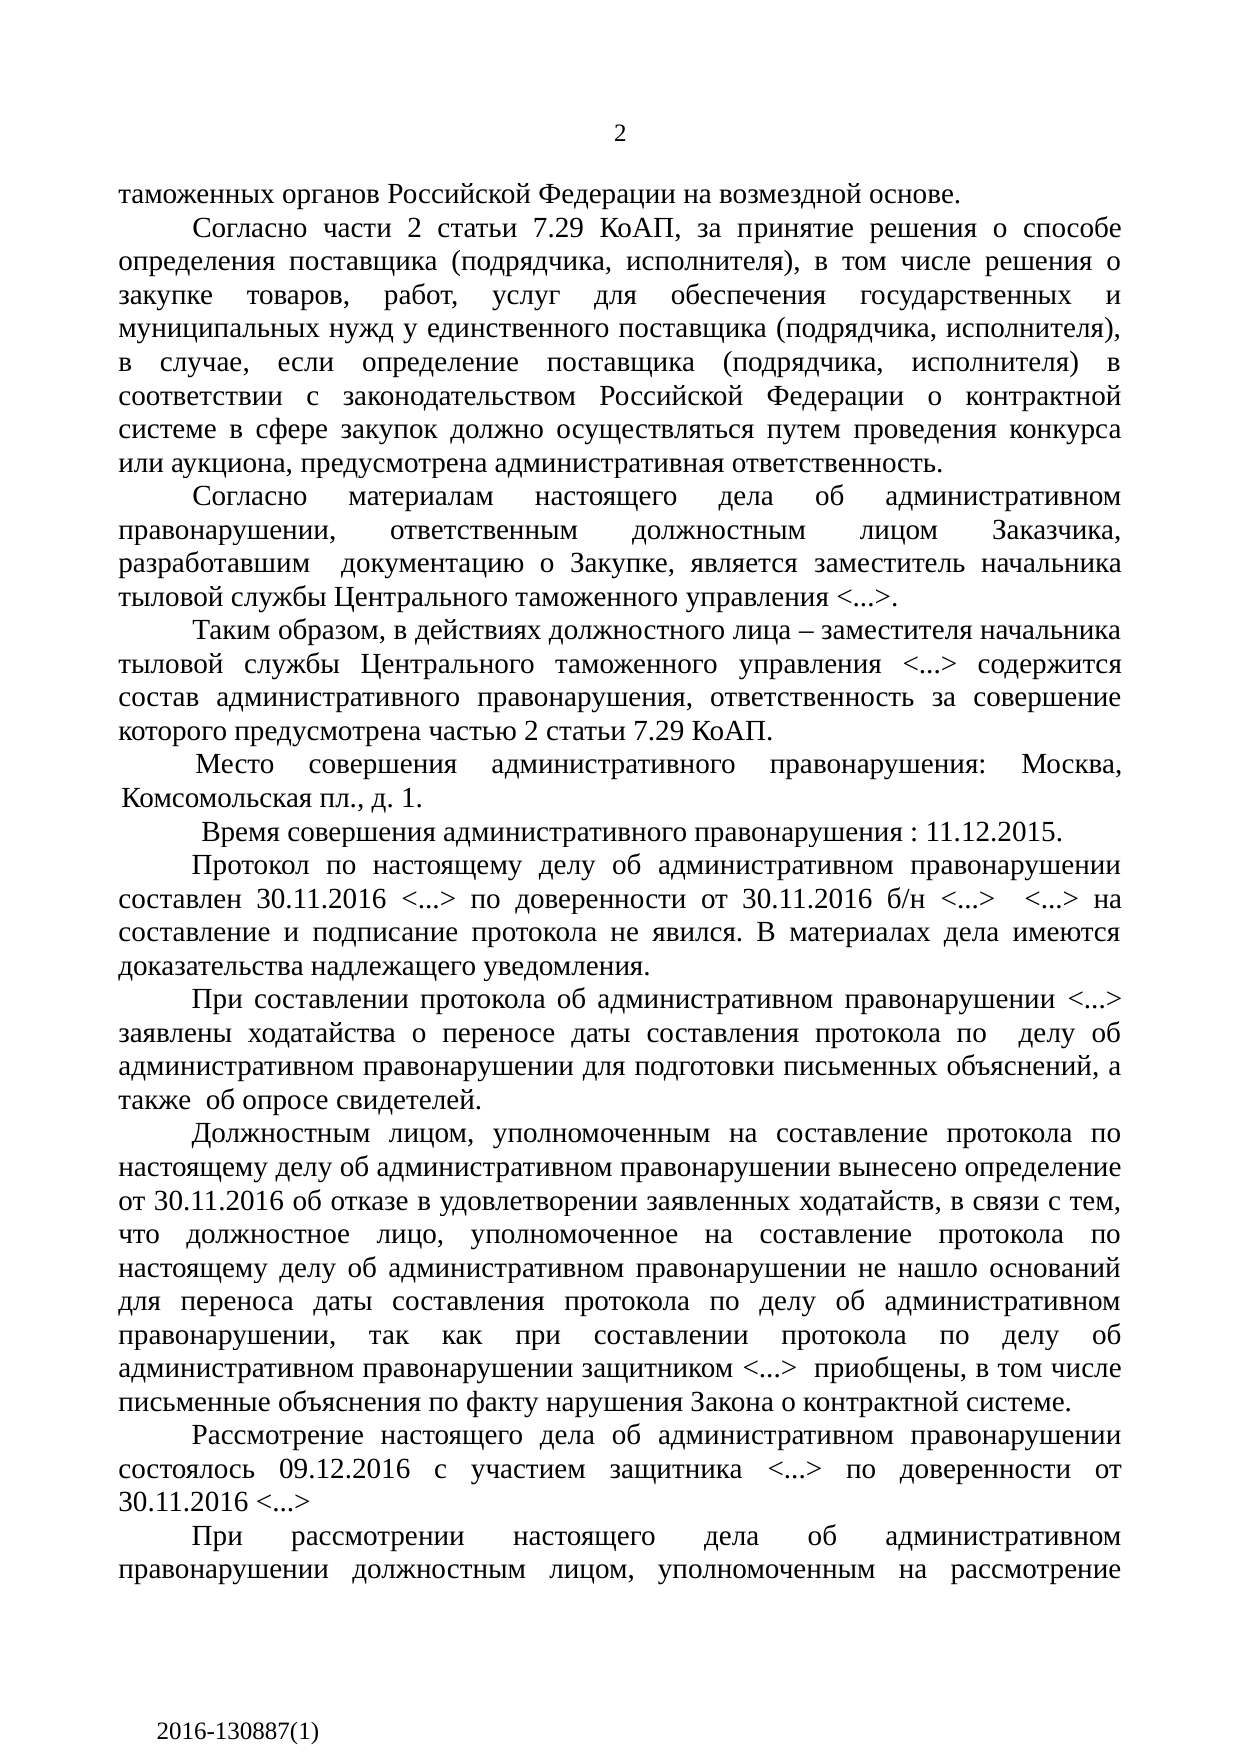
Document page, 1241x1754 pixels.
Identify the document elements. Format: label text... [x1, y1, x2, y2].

text Место совершения административного правонарушения: Москва, Комсомольская пл., д. 1. [121, 747, 1122, 814]
text Согласно части 2 статьи 7.29 КоАП, за принятие решения о способе определения поставщика (подрядчика, исполнителя), в том числе решения о закупке товаров, работ, услуг для обеспечения государственных и муниципальных нужд у единственного поставщика (подрядчика, исполнителя), в случае, если определение поставщика (подрядчика, исполнителя) в соответствии с законодательством Российской Федерации о контрактной системе в сфере закупок должно осуществляться путем проведения конкурса или аукциона, предусмотрена административная ответственность. [118, 210, 1122, 478]
text При рассмотрении настоящего дела об административном правонарушении должностным лицом, уполномоченным на рассмотрение [118, 1518, 1122, 1585]
text таможенных органов Российской Федерации на возмездной основе. [118, 176, 1122, 210]
text Протокол по настоящему делу об административном правонарушении составлен 30.11.2016 <...> по доверенности от 30.11.2016 б/н <...> <...> на составление и подписание протокола не явился. В материалах дела имеются доказательства надлежащего уведомления. [118, 847, 1122, 981]
text Должностным лицом, уполномоченным на составление протокола по настоящему делу об административном правонарушении вынесено определение от 30.11.2016 об отказе в удовлетворении заявленных ходатайств, в связи с тем, что должностное лицо, уполномоченное на составление протокола по настоящему делу об административном правонарушении не нашло оснований для переноса даты составления протокола по делу об административном правонарушении, так как при составлении протокола по делу об административном правонарушении защитником <...> приобщены, в том числе письменные объяснения по факту нарушения Закона о контрактной системе. [118, 1116, 1122, 1417]
text При составлении протокола об административном правонарушении <...> заявлены ходатайства о переносе даты составления протокола по делу об административном правонарушении для подготовки письменных объяснений, а также об опросе свидетелей. [118, 981, 1122, 1116]
text Таким образом, в действиях должностного лица – заместителя начальника тыловой службы Центрального таможенного управления <...> содержится состав административного правонарушения, ответственность за совершение которого предусмотрена частью 2 статьи 7.29 КоАП. [118, 612, 1122, 747]
text Согласно материалам настоящего дела об административном правонарушении, ответственным должностным лицом Заказчика, разработавшим документацию о Закупке, является заместитель начальника тыловой службы Центрального таможенного управления <...>. [118, 478, 1122, 612]
text Время совершения административного правонарушения : 11.12.2015. [121, 814, 1122, 847]
text Рассмотрение настоящего дела об административном правонарушении состоялось 09.12.2016 с участием защитника <...> по доверенности от 30.11.2016 <...> [118, 1417, 1122, 1518]
